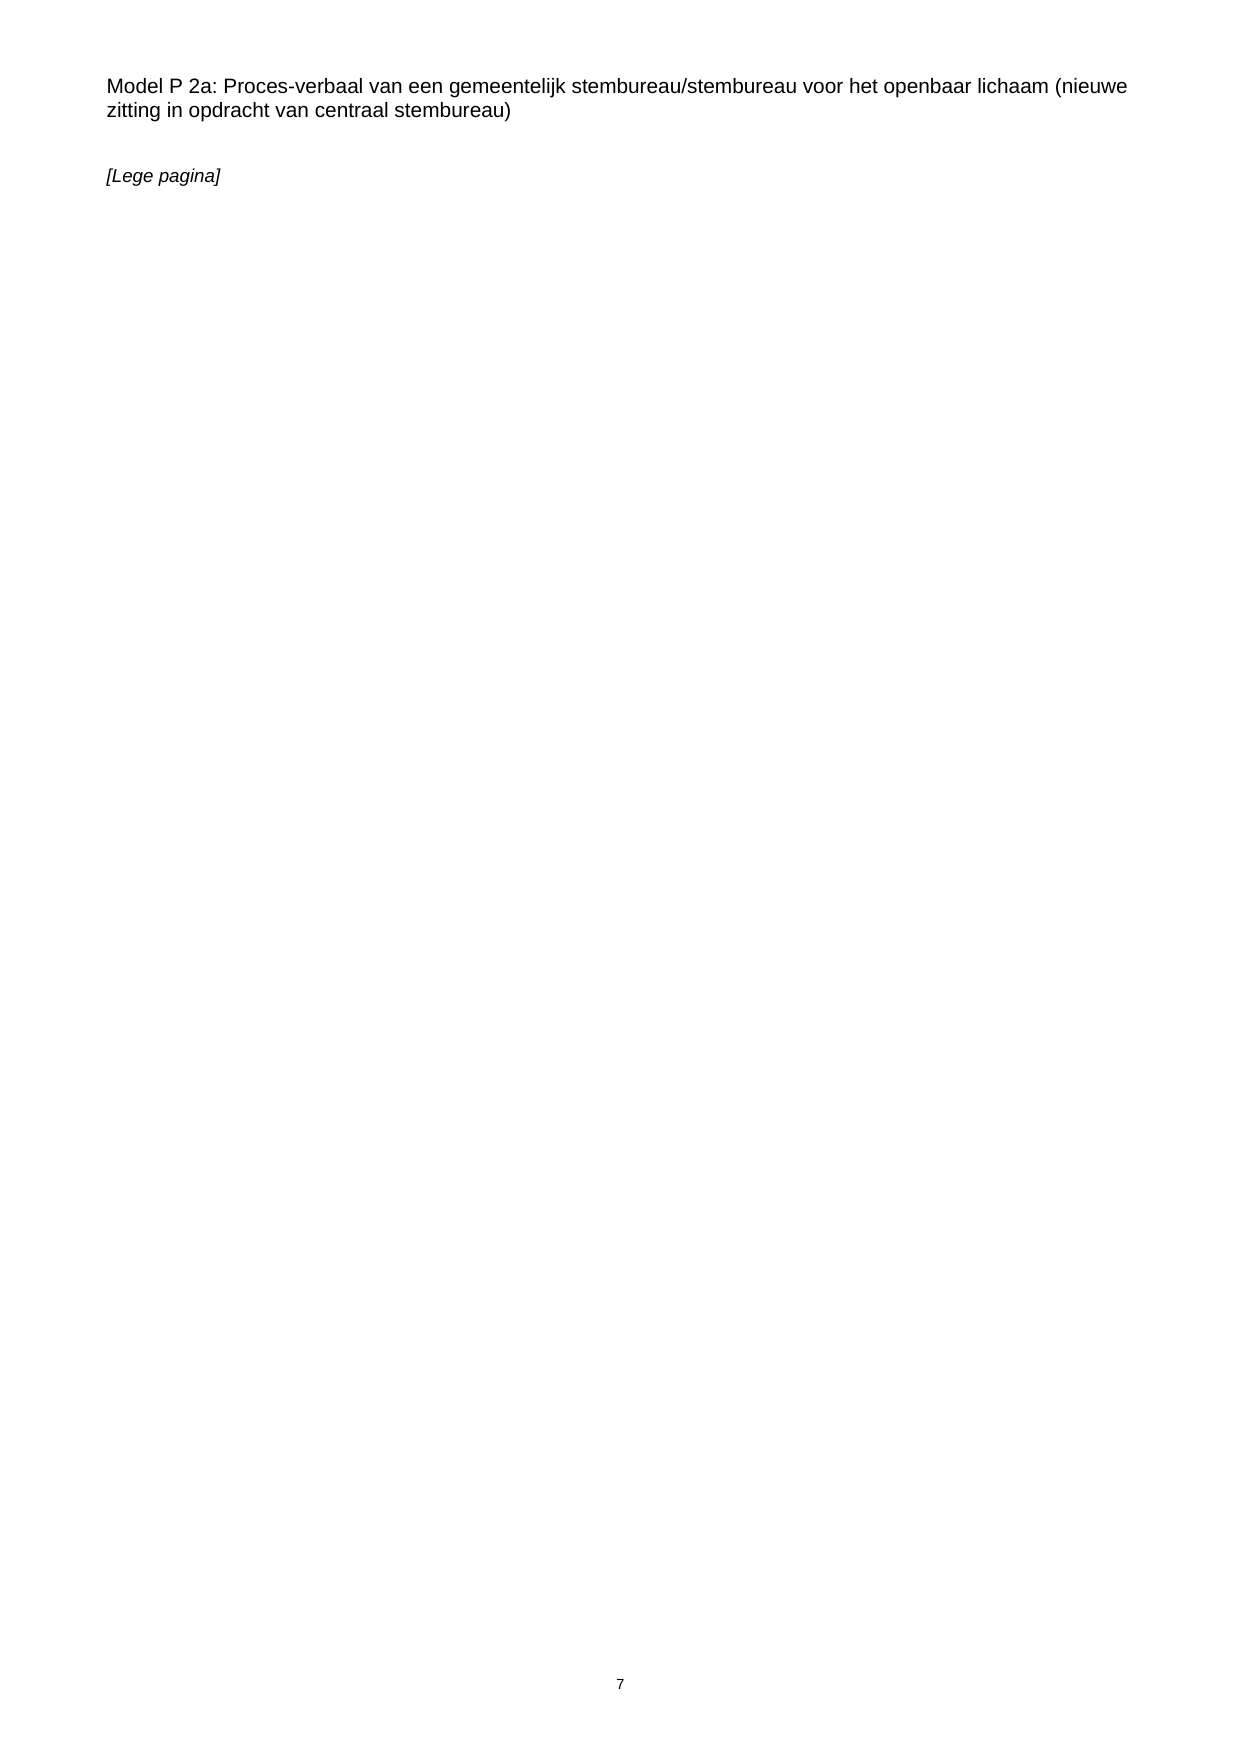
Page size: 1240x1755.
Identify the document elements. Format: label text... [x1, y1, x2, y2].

text [Lege pagina] [106, 165, 1181, 186]
